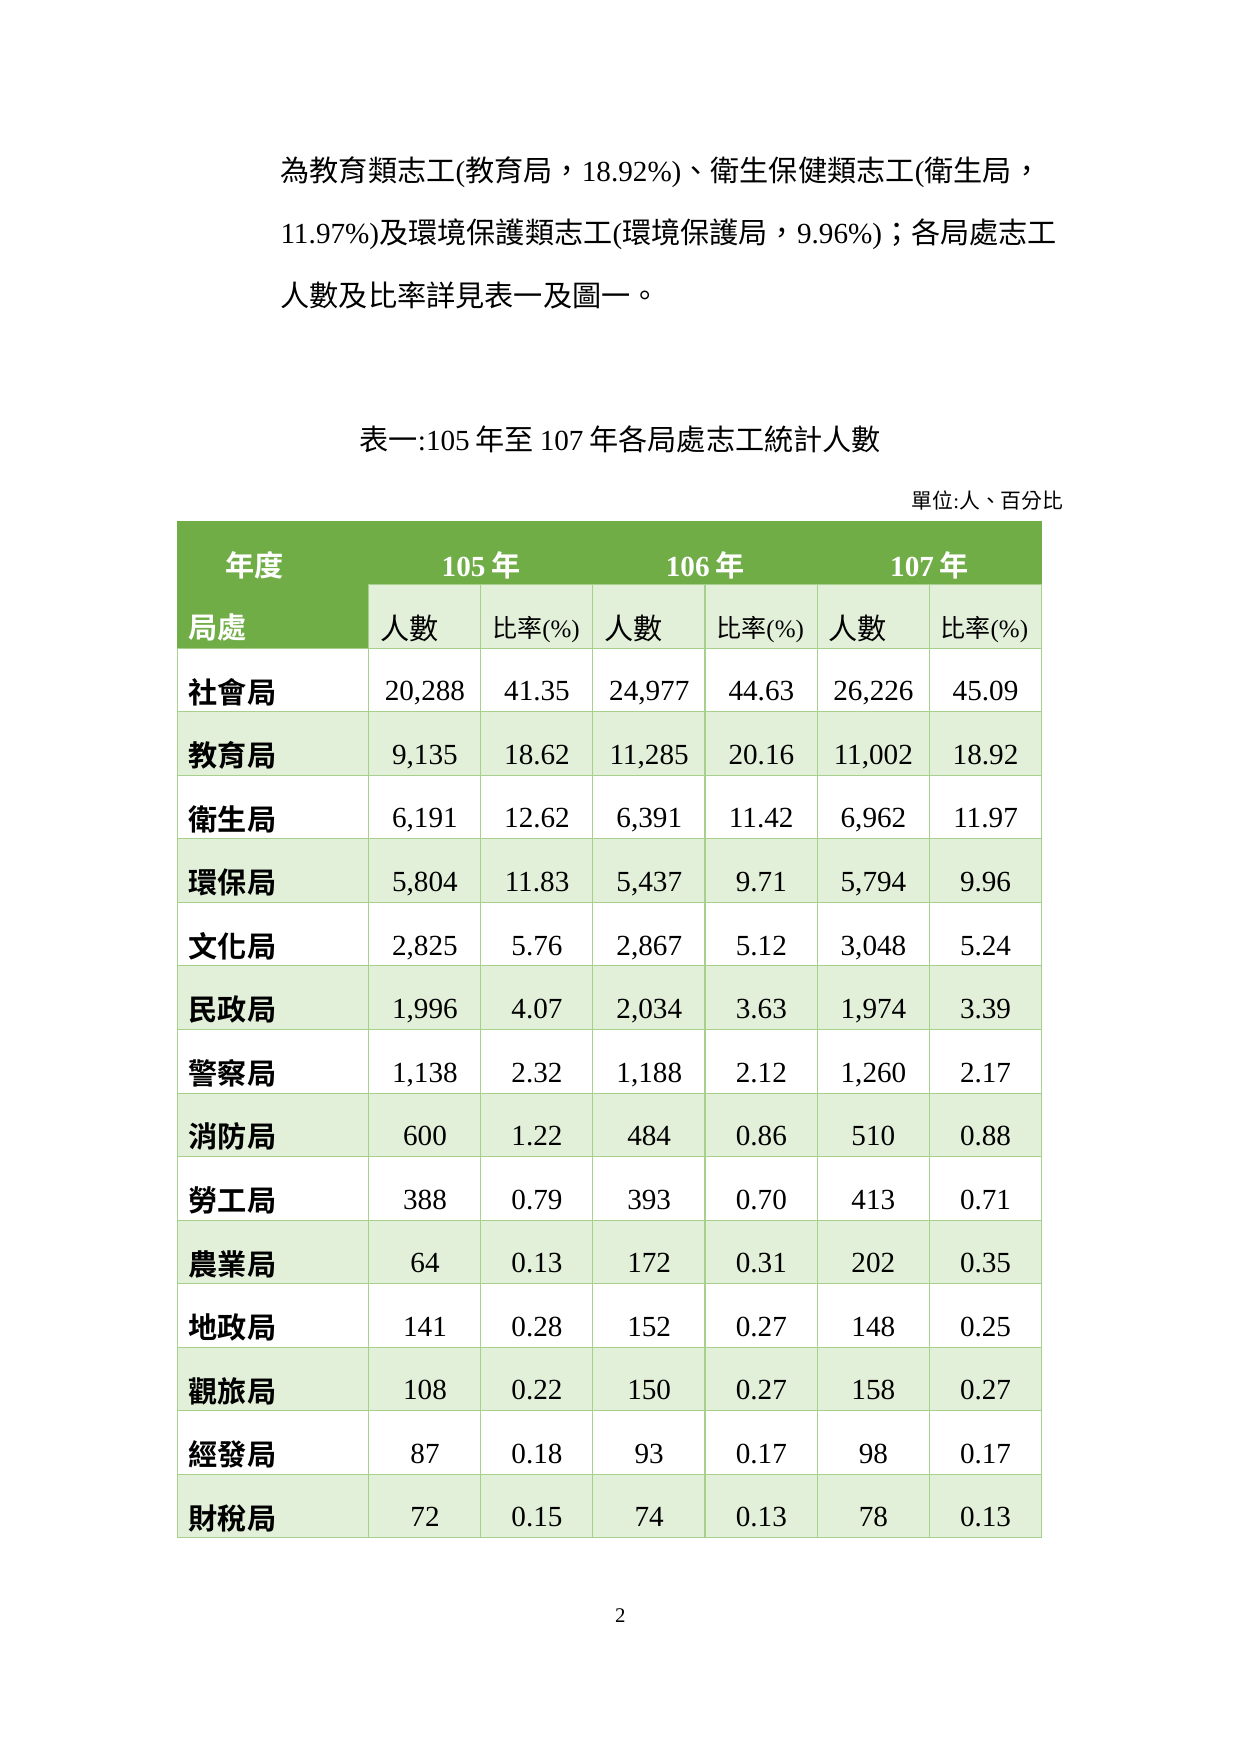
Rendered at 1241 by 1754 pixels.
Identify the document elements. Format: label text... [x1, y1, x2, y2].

table_cell 93 [593, 1411, 704, 1474]
table_cell 11,002 [818, 712, 929, 775]
table_cell 0.18 [481, 1411, 592, 1474]
table_cell 文化局 [178, 903, 368, 965]
table_cell 社會局 [178, 649, 368, 711]
table_cell 地政局 [178, 1284, 368, 1347]
table_cell 衛生局 [178, 776, 368, 838]
table_cell 44.63 [706, 649, 817, 711]
table_cell 41.35 [481, 649, 592, 711]
text 表一:105年至107年各局處志工統計人數 [177, 396, 1063, 458]
text 臺南市105年至107年志工總人數分別為4萬9,058人、5萬5,969人及5萬8,161人，因臺南市推動多元及高齡志工等方案，逐年增加志工人數，107年志工人數較105年志工人數成長18.56%，其中105年至106年成長14.09%、106年至107年成長3.92%，另外由107年志工數據分析志工服務類別，則以社會福利類志工(社會局)比率最高(45.09%)、其次為教育類志工(教育局，18.92%)、衛生保健類志工(衛生局，11.97%)及環境保護類志工(環境保護局，9.96%)；各局處志工人數及比率詳見表一及圖一。 [227, 127, 1063, 314]
table_cell 1.22 [481, 1094, 592, 1156]
table_cell 民政局 [178, 966, 368, 1029]
table_cell 11,285 [593, 712, 704, 775]
table_cell 5,804 [369, 839, 480, 902]
table_cell 20.16 [706, 712, 817, 775]
table_cell 人數 [593, 585, 704, 648]
table_cell 26,226 [818, 649, 929, 711]
table_cell 0.15 [481, 1475, 592, 1537]
table_cell 11.83 [481, 839, 592, 902]
table_cell 2.17 [930, 1030, 1041, 1092]
table_cell 0.35 [930, 1221, 1041, 1283]
table_cell 484 [593, 1094, 704, 1156]
table_header 105年 [369, 522, 593, 584]
table_cell 2.32 [481, 1030, 592, 1092]
table_cell 98 [818, 1411, 929, 1474]
table_cell 3.39 [930, 966, 1041, 1029]
table_cell 2,825 [369, 903, 480, 965]
table_cell 4.07 [481, 966, 592, 1029]
table_cell 0.13 [481, 1221, 592, 1283]
table_cell 5.76 [481, 903, 592, 965]
table_cell 0.13 [930, 1475, 1041, 1537]
table_cell 消防局 [178, 1094, 368, 1156]
table_cell 3,048 [818, 903, 929, 965]
table_cell 172 [593, 1221, 704, 1283]
table_cell 1,974 [818, 966, 929, 1029]
table_cell 0.25 [930, 1284, 1041, 1347]
text 單位:人、百分比 [177, 458, 1063, 521]
table_cell 24,977 [593, 649, 704, 711]
table_header 年度 局處 [178, 522, 369, 648]
table_cell 87 [369, 1411, 480, 1474]
table_cell 0.88 [930, 1094, 1041, 1156]
table_cell 6,191 [369, 776, 480, 838]
table_cell 413 [818, 1157, 929, 1219]
table_cell 2,867 [593, 903, 704, 965]
table_cell 148 [818, 1284, 929, 1347]
table_cell 11.42 [706, 776, 817, 838]
table_cell 141 [369, 1284, 480, 1347]
table_cell 1,260 [818, 1030, 929, 1092]
table_cell 388 [369, 1157, 480, 1219]
table_cell 0.70 [706, 1157, 817, 1219]
table_cell 人數 [369, 585, 480, 648]
table_cell 2,034 [593, 966, 704, 1029]
table_cell 20,288 [369, 649, 480, 711]
table_cell 5,794 [818, 839, 929, 902]
table_header 107年 [817, 522, 1041, 584]
table_cell 財稅局 [178, 1475, 368, 1537]
table_cell 9.71 [706, 839, 817, 902]
table_cell 比率(%) [706, 585, 817, 648]
table_cell 9,135 [369, 712, 480, 775]
table_cell 3.63 [706, 966, 817, 1029]
table_cell 0.79 [481, 1157, 592, 1219]
table_cell 18.62 [481, 712, 592, 775]
table_cell 5.24 [930, 903, 1041, 965]
table_cell 經發局 [178, 1411, 368, 1474]
table_cell 6,962 [818, 776, 929, 838]
table_cell 393 [593, 1157, 704, 1219]
table_cell 警察局 [178, 1030, 368, 1092]
table_cell 600 [369, 1094, 480, 1156]
table_cell 202 [818, 1221, 929, 1283]
table_cell 1,188 [593, 1030, 704, 1092]
table_cell 510 [818, 1094, 929, 1156]
table_cell 教育局 [178, 712, 368, 775]
table_cell 0.71 [930, 1157, 1041, 1219]
table_cell 2.12 [706, 1030, 817, 1092]
table_cell 64 [369, 1221, 480, 1283]
table_header 106年 [593, 522, 817, 584]
table_cell 152 [593, 1284, 704, 1347]
table_cell 0.31 [706, 1221, 817, 1283]
table_cell 0.17 [706, 1411, 817, 1474]
table_cell 比率(%) [481, 585, 592, 648]
table_cell 150 [593, 1348, 704, 1410]
table_cell 0.27 [706, 1348, 817, 1410]
table_cell 0.17 [930, 1411, 1041, 1474]
table_cell 0.28 [481, 1284, 592, 1347]
table_cell 45.09 [930, 649, 1041, 711]
table_cell 農業局 [178, 1221, 368, 1283]
table_cell 0.27 [930, 1348, 1041, 1410]
table_cell 5.12 [706, 903, 817, 965]
table_cell 0.86 [706, 1094, 817, 1156]
table_cell 78 [818, 1475, 929, 1537]
table_cell 0.13 [706, 1475, 817, 1537]
table_cell 環保局 [178, 839, 368, 902]
table_cell 人數 [818, 585, 929, 648]
table_cell 9.96 [930, 839, 1041, 902]
table_cell 1,138 [369, 1030, 480, 1092]
table_cell 6,391 [593, 776, 704, 838]
table_cell 72 [369, 1475, 480, 1537]
table_cell 0.22 [481, 1348, 592, 1410]
table_cell 158 [818, 1348, 929, 1410]
table_cell 74 [593, 1475, 704, 1537]
table_cell 5,437 [593, 839, 704, 902]
table_cell 12.62 [481, 776, 592, 838]
table_cell 1,996 [369, 966, 480, 1029]
table_cell 勞工局 [178, 1157, 368, 1219]
table_cell 0.27 [706, 1284, 817, 1347]
table_cell 18.92 [930, 712, 1041, 775]
table_cell 11.97 [930, 776, 1041, 838]
table_cell 比率(%) [930, 585, 1041, 648]
table_cell 觀旅局 [178, 1348, 368, 1410]
table_cell 108 [369, 1348, 480, 1410]
